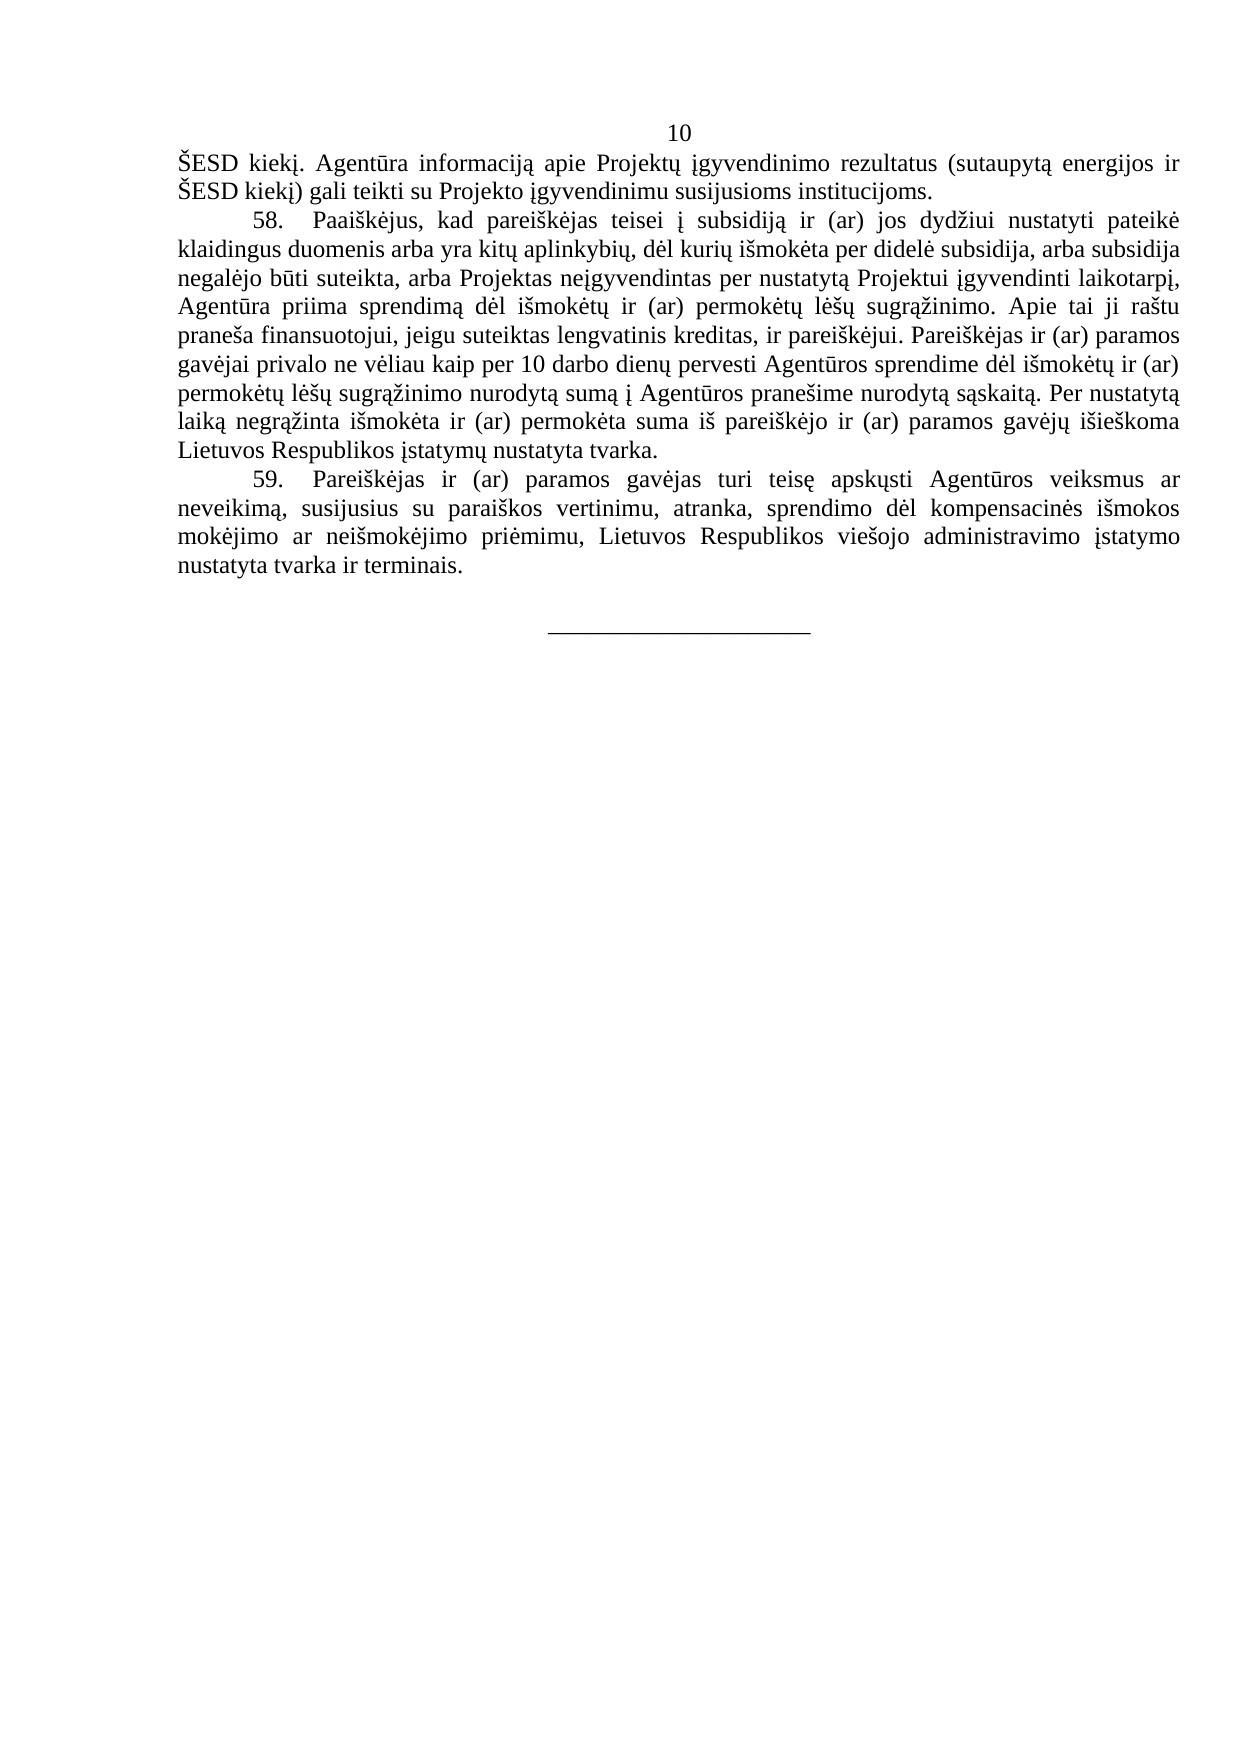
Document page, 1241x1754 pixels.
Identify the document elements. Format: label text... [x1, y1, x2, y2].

text ŠESD kiekį. Agentūra informaciją apie Projektų įgyvendinimo rezultatus (sutaupytą energijos ir ŠESD kiekį) gali teikti su Projekto įgyvendinimu susijusioms institucijoms. [177, 148, 1181, 205]
text _____________________ [177, 608, 1181, 636]
text 59. Pareiškėjas ir (ar) paramos gavėjas turi teisę apskųsti Agentūros veiksmus ar neveikimą, susijusius su paraiškos vertinimu, atranka, sprendimo dėl kompensacinės išmokos mokėjimo ar neišmokėjimo priėmimu, Lietuvos Respublikos viešojo administravimo įstatymo nustatyta tvarka ir terminais. [177, 464, 1181, 579]
text 58. Paaiškėjus, kad pareiškėjas teisei į subsidiją ir (ar) jos dydžiui nustatyti pateikė klaidingus duomenis arba yra kitų aplinkybių, dėl kurių išmokėta per didelė subsidija, arba subsidija negalėjo būti suteikta, arba Projektas neįgyvendintas per nustatytą Projektui įgyvendinti laikotarpį, Agentūra priima sprendimą dėl išmokėtų ir (ar) permokėtų lėšų sugrąžinimo. Apie tai ji raštu praneša finansuotojui, jeigu suteiktas lengvatinis kreditas, ir pareiškėjui. Pareiškėjas ir (ar) paramos gavėjai privalo ne vėliau kaip per 10 darbo dienų pervesti Agentūros sprendime dėl išmokėtų ir (ar) permokėtų lėšų sugrąžinimo nurodytą sumą į Agentūros pranešime nurodytą sąskaitą. Per nustatytą laiką negrąžinta išmokėta ir (ar) permokėta suma iš pareiškėjo ir (ar) paramos gavėjų išieškoma Lietuvos Respublikos įstatymų nustatyta tvarka. [177, 205, 1181, 464]
